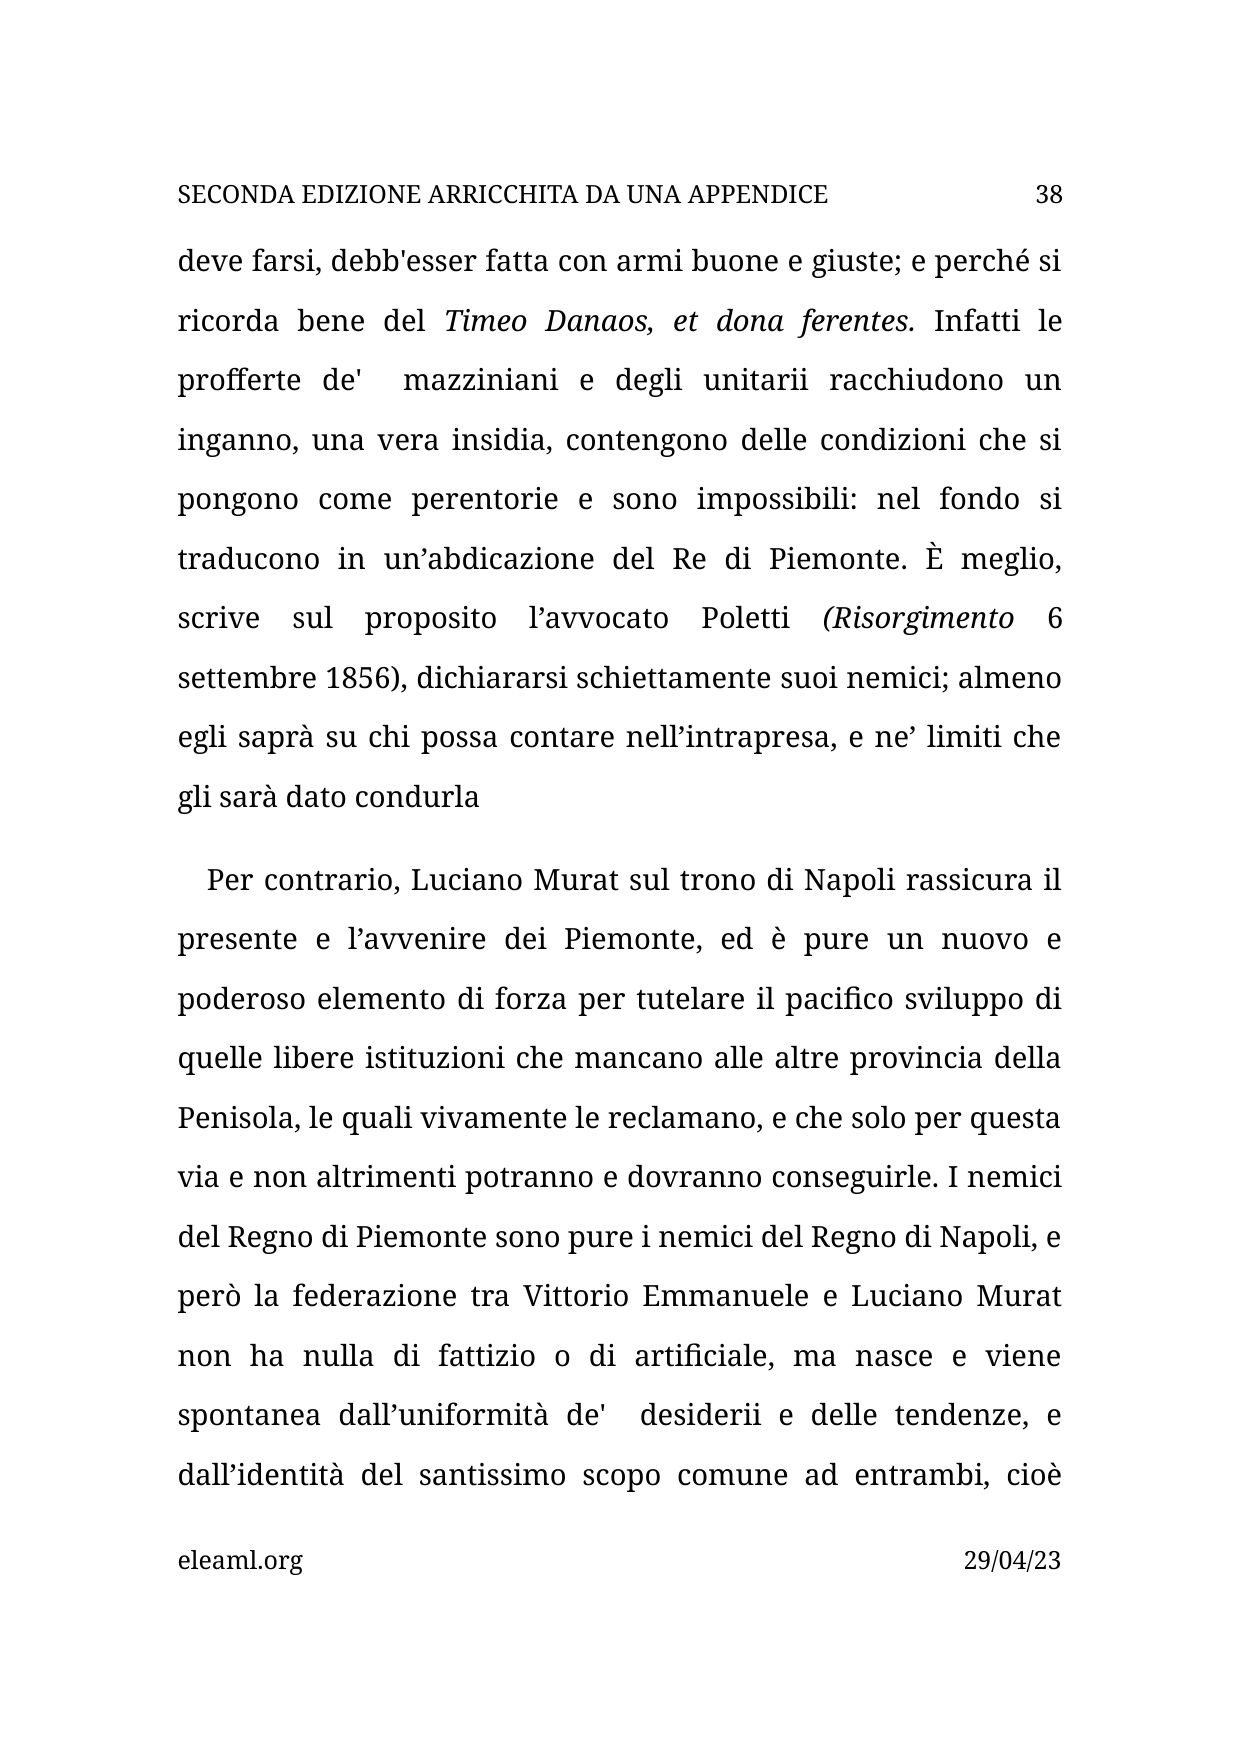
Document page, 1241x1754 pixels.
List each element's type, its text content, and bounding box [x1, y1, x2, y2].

text Per contrario, Luciano Murat sul trono di Napoli rassicura il presente e l’avvenire dei Piemonte, ed è pure un nuovo e poderoso elemento di forza per tutelare il pacifico sviluppo di quelle libere istituzioni che mancano alle altre provincia della Penisola, le quali vivamente le reclamano, e che solo per questa via e non altrimenti potranno e dovranno conseguirle. I nemici del Regno di Piemonte sono pure i nemici del Regno di Napoli, e però la federazione tra Vittorio Emmanuele e Luciano Murat non ha nulla di fattizio o di artificiale, ma nasce e viene spontanea dall’uniformità de' desiderii e delle tendenze, e dall’identità del santissimo scopo comune ad entrambi, cioè [177, 859, 1063, 1493]
text deve farsi, debb'esser fatta con armi buone e giuste; e perché si ricorda bene del Timeo Danaos, et dona ferentes. Infatti le profferte de' mazziniani e degli unitarii racchiudono un inganno, una vera insidia, contengono delle condizioni che si pongono come perentorie e sono impossibili: nel fondo si traducono in un’abdicazione del Re di Piemonte. È meglio, scrive sul proposito l’avvocato Poletti (Risorgimento 6 settembre 1856), dichiararsi schiettamente suoi nemici; almeno egli saprà su chi possa contare nell’intrapresa, e ne’ limiti che gli sarà dato condurla [177, 241, 1063, 816]
